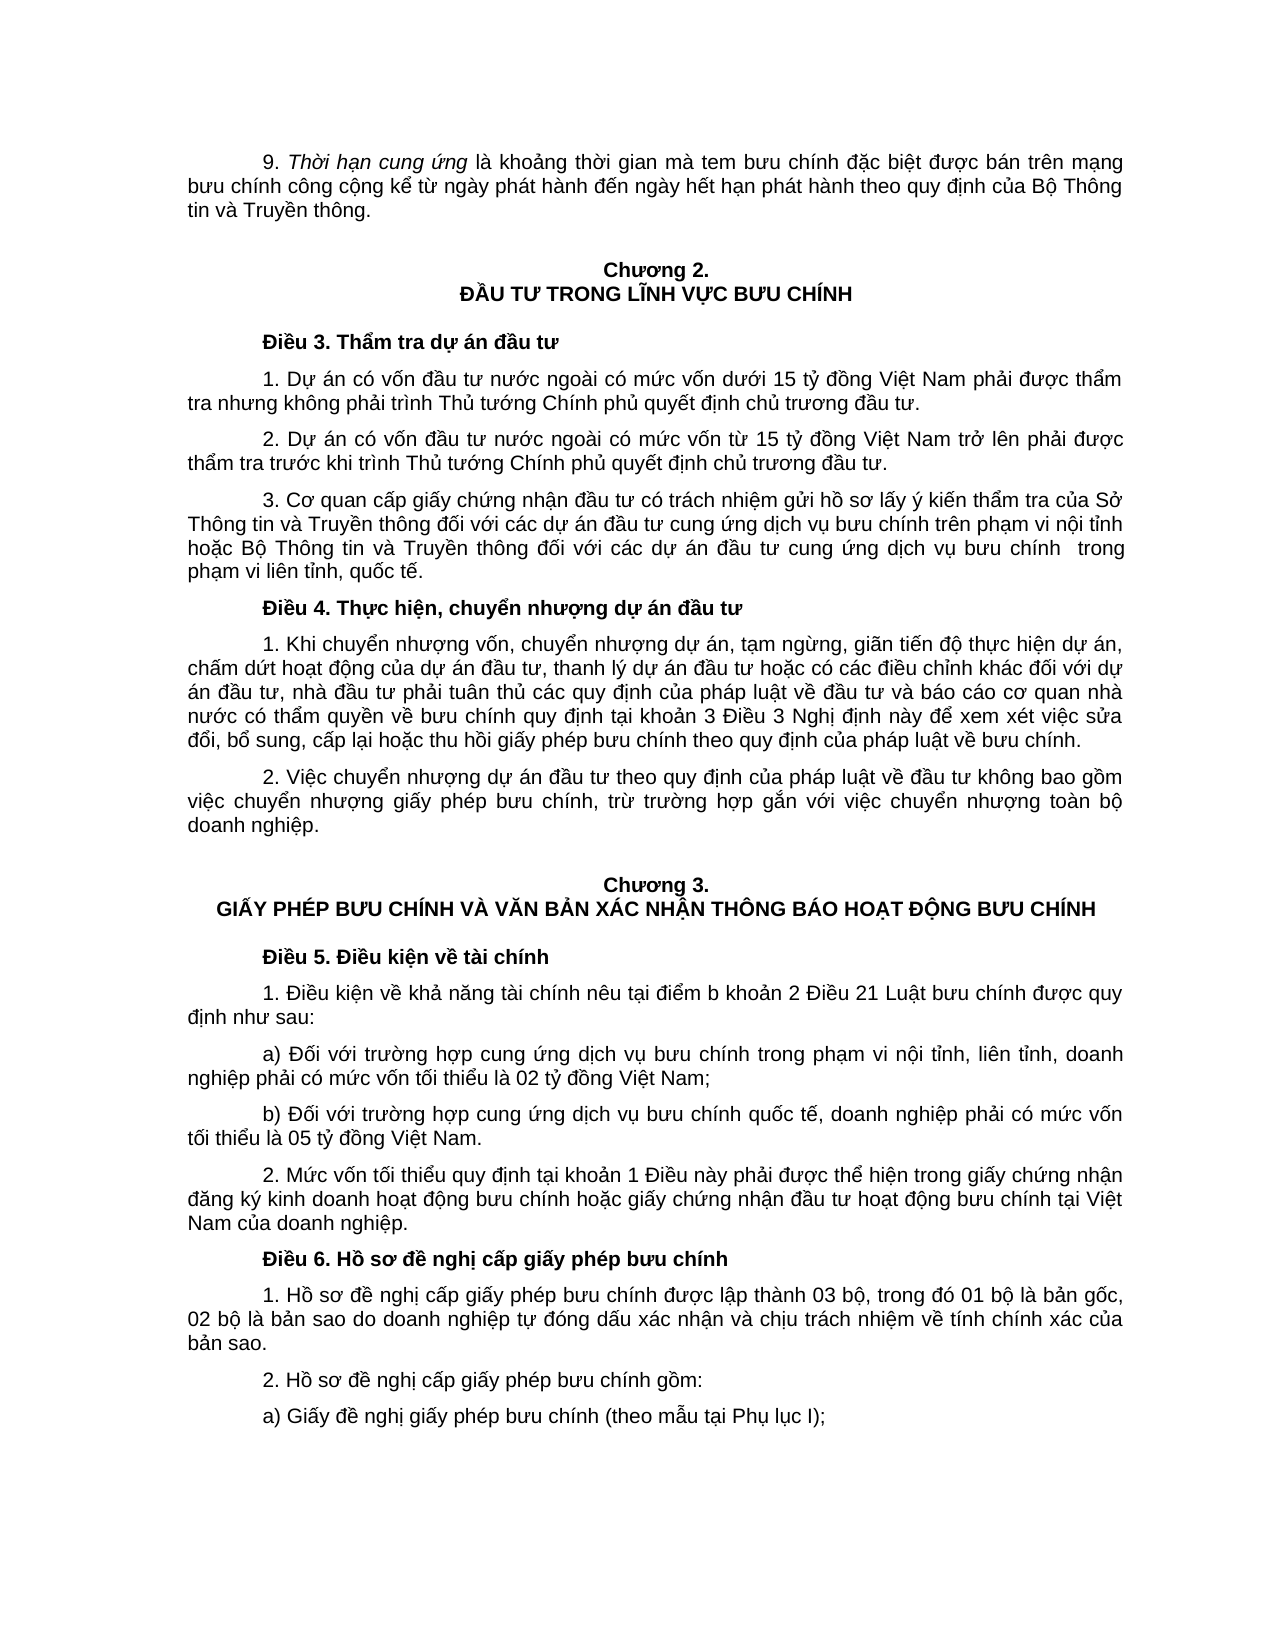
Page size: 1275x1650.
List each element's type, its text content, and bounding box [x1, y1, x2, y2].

text 1. Khi chuyển nhượng vốn, chuyển nhượng dự án, tạm ngừng, giãn tiến độ thực hiện dự án, chấm dứt hoạt động của dự án đầu tư, thanh lý dự án đầu tư hoặc có các điều chỉnh khác đối với dự án đầu tư, nhà đầu tư phải tuân thủ các quy định của pháp luật về đầu tư và báo cáo cơ quan nhà nước có thẩm quyền về bưu chính quy định tại khoản 3 Điều 3 Nghị định này để xem xét việc sửa đổi, bổ sung, cấp lại hoặc thu hồi giấy phép bưu chính theo quy định của pháp luật về bưu chính. [187, 632, 1125, 752]
text Điều 4. Thực hiện, chuyển nhượng dự án đầu tư [187, 596, 1125, 620]
text Chương 2. [187, 258, 1125, 282]
text 2. Việc chuyển nhượng dự án đầu tư theo quy định của pháp luật về đầu tư không bao gồm việc chuyển nhượng giấy phép bưu chính, trừ trường hợp gắn với việc chuyển nhượng toàn bộ doanh nghiệp. [187, 764, 1125, 836]
text Điều 6. Hồ sơ đề nghị cấp giấy phép bưu chính [187, 1247, 1125, 1271]
text ĐẦU TƯ TRONG LĨNH VỰC BƯU CHÍNH [187, 282, 1125, 306]
text a) Đối với trường hợp cung ứng dịch vụ bưu chính trong phạm vi nội tỉnh, liên tỉnh, doanh nghiệp phải có mức vốn tối thiểu là 02 tỷ đồng Việt Nam; [187, 1042, 1125, 1089]
text Điều 5. Điều kiện về tài chính [187, 945, 1125, 969]
text 9. Thời hạn cung ứng là khoảng thời gian mà tem bưu chính đặc biệt được bán trên mạng bưu chính công cộng kể từ ngày phát hành đến ngày hết hạn phát hành theo quy định của Bộ Thông tin và Truyền thông. [187, 150, 1125, 222]
text b) Đối với trường hợp cung ứng dịch vụ bưu chính quốc tế, doanh nghiệp phải có mức vốn tối thiểu là 05 tỷ đồng Việt Nam. [187, 1102, 1125, 1150]
text 2. Dự án có vốn đầu tư nước ngoài có mức vốn từ 15 tỷ đồng Việt Nam trở lên phải được thẩm tra trước khi trình Thủ tướng Chính phủ quyết định chủ trương đầu tư. [187, 427, 1125, 475]
text 1. Điều kiện về khả năng tài chính nêu tại điểm b khoản 2 Điều 21 Luật bưu chính được quy định như sau: [187, 981, 1125, 1029]
text 2. Mức vốn tối thiểu quy định tại khoản 1 Điều này phải được thể hiện trong giấy chứng nhận đăng ký kinh doanh hoạt động bưu chính hoặc giấy chứng nhận đầu tư hoạt động bưu chính tại Việt Nam của doanh nghiệp. [187, 1162, 1125, 1234]
text 1. Hồ sơ đề nghị cấp giấy phép bưu chính được lập thành 03 bộ, trong đó 01 bộ là bản gốc, 02 bộ là bản sao do doanh nghiệp tự đóng dấu xác nhận và chịu trách nhiệm về tính chính xác của bản sao. [187, 1283, 1125, 1355]
text Điều 3. Thẩm tra dự án đầu tư [187, 330, 1125, 354]
text 3. Cơ quan cấp giấy chứng nhận đầu tư có trách nhiệm gửi hồ sơ lấy ý kiến thẩm tra của Sở Thông tin và Truyền thông đối với các dự án đầu tư cung ứng dịch vụ bưu chính trên phạm vi nội tỉnh hoặc Bộ Thông tin và Truyền thông đối với các dự án đầu tư cung ứng dịch vụ bưu chính trong phạm vi liên tỉnh, quốc tế. [187, 487, 1125, 583]
text 2. Hồ sơ đề nghị cấp giấy phép bưu chính gồm: [187, 1368, 1125, 1392]
text a) Giấy đề nghị giấy phép bưu chính (theo mẫu tại Phụ lục I); [187, 1404, 1125, 1428]
text 1. Dự án có vốn đầu tư nước ngoài có mức vốn dưới 15 tỷ đồng Việt Nam phải được thẩm tra nhưng không phải trình Thủ tướng Chính phủ quyết định chủ trương đầu tư. [187, 367, 1125, 414]
text GIẤY PHÉP BƯU CHÍNH VÀ VĂN BẢN XÁC NHẬN THÔNG BÁO HOẠT ĐỘNG BƯU CHÍNH [187, 897, 1125, 921]
text Chương 3. [187, 873, 1125, 897]
